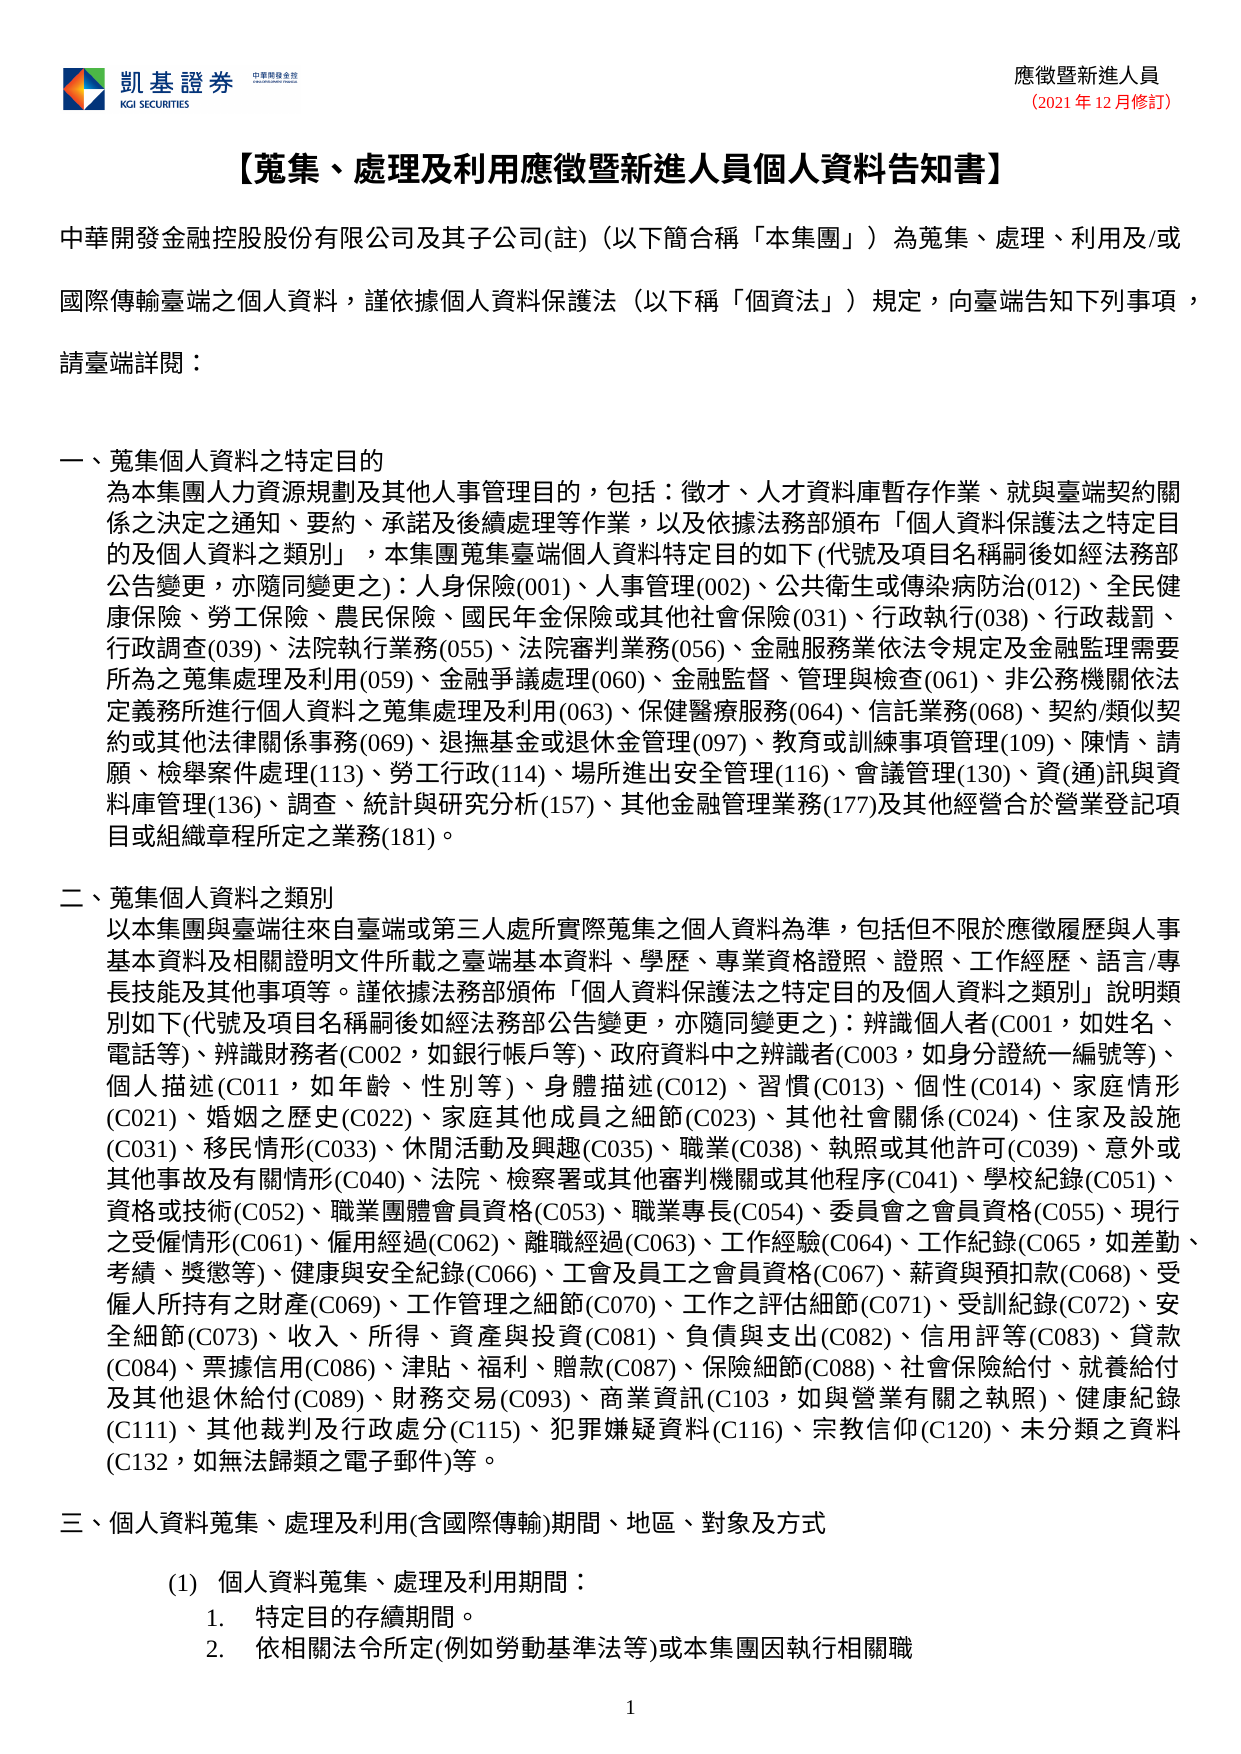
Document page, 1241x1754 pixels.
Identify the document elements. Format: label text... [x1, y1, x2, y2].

list 個人資料蒐集、處理及利用期間： [168, 1539, 1181, 1601]
text 二、蒐集個人資料之類別 [59, 882, 1181, 914]
list 依相關法令所定(例如勞動基準法等)或本集團因執行相關職 [206, 1632, 1181, 1664]
text 三、個人資料蒐集、處理及利用(含國際傳輸)期間、地區、對象及方式 [59, 1507, 1181, 1539]
text 為本集團人力資源規劃及其他人事管理目的，包括：徵才、人才資料庫暫存作業、就與臺端契約關係之決定之通知、要約、承諾及後續處理等作業，以及依據法務部頒布「個人資料保護法之特定目的及個人資料之類別」，本集團蒐集臺端個人資料特定目的如下(代號及項目名稱嗣後如經法務部公告變更，亦隨同變更之)：人身保險(001)、人事管理(002)、公共衛生或傳染病防治(012)、全民健康保險、勞工保險、農民保險、國民年金保險或其他社會保險(031)、行政執行(038)、行政裁罰、行政調查(039)、法院執行業務(055)、法院審判業務(056)、金融服務業依法令規定及金融監理需要所為之蒐集處理及利用(059)、金融爭議處理(060)、金融監督、管理與檢查(061)、非公務機關依法定義務所進行個人資料之蒐集處理及利用(063)、保健醫療服務(064)、信託業務(068)、契約/類似契約或其他法律關係事務(069)、退撫基金或退休金管理(097)、教育或訓練事項管理(109)、陳情、請願、檢舉案件處理(113)、勞工行政(114)、場所進出安全管理(116)、會議管理(130)、資(通)訊與資料庫管理(136)、調查、統計與研究分析(157)、其他金融管理業務(177)及其他經營合於營業登記項目或組織章程所定之業務(181)。 [106, 476, 1181, 851]
text 以本集團與臺端往來自臺端或第三人處所實際蒐集之個人資料為準，包括但不限於應徵履歷與人事基本資料及相關證明文件所載之臺端基本資料、學歷、專業資格證照、證照、工作經歷、語言/專長技能及其他事項等。謹依據法務部頒佈「個人資料保護法之特定目的及個人資料之類別」說明類別如下(代號及項目名稱嗣後如經法務部公告變更，亦隨同變更之)：辨識個人者(C001，如姓名、電話等)、辨識財務者(C002，如銀行帳戶等)、政府資料中之辨識者(C003，如身分證統一編號等)、個人描述(C011，如年齡、性別等)、身體描述(C012)、習慣(C013)、個性(C014)、家庭情形(C021)、婚姻之歷史(C022)、家庭其他成員之細節(C023)、其他社會關係(C024)、住家及設施(C031)、移民情形(C033)、休閒活動及興趣(C035)、職業(C038)、執照或其他許可(C039)、意外或其他事故及有關情形(C040)、法院、檢察署或其他審判機關或其他程序(C041)、學校紀錄(C051)、資格或技術(C052)、職業團體會員資格(C053)、職業專長(C054)、委員會之會員資格(C055)、現行之受僱情形(C061)、僱用經過(C062)、離職經過(C063)、工作經驗(C064)、工作紀錄(C065，如差勤、考績、獎懲等)、健康與安全紀錄(C066)、工會及員工之會員資格(C067)、薪資與預扣款(C068)、受僱人所持有之財產(C069)、工作管理之細節(C070)、工作之評估細節(C071)、受訓紀錄(C072)、安全細節(C073)、收入、所得、資產與投資(C081)、負債與支出(C082)、信用評等(C083)、貸款(C084)、票據信用(C086)、津貼、福利、贈款(C087)、保險細節(C088)、社會保險給付、就養給付及其他退休給付(C089)、財務交易(C093)、商業資訊(C103，如與營業有關之執照)、健康紀錄(C111)、其他裁判及行政處分(C115)、犯罪嫌疑資料(C116)、宗教信仰(C120)、未分類之資料(C132，如無法歸類之電子郵件)等。 [106, 914, 1181, 1476]
list 特定目的存續期間。 [206, 1601, 1181, 1632]
text 中華開發金融控股股份有限公司及其子公司(註)（以下簡合稱「本集團」）為蒐集、處理、利用及/或國際傳輸臺端之個人資料，謹依據個人資料保護法（以下稱「個資法」）規定，向臺端告知下列事項，請臺端詳閱： [59, 195, 1181, 382]
text 【蒐集、處理及利用應徵暨新進人員個人資料告知書】 [59, 125, 1181, 188]
text 一、蒐集個人資料之特定目的 [59, 445, 1181, 476]
